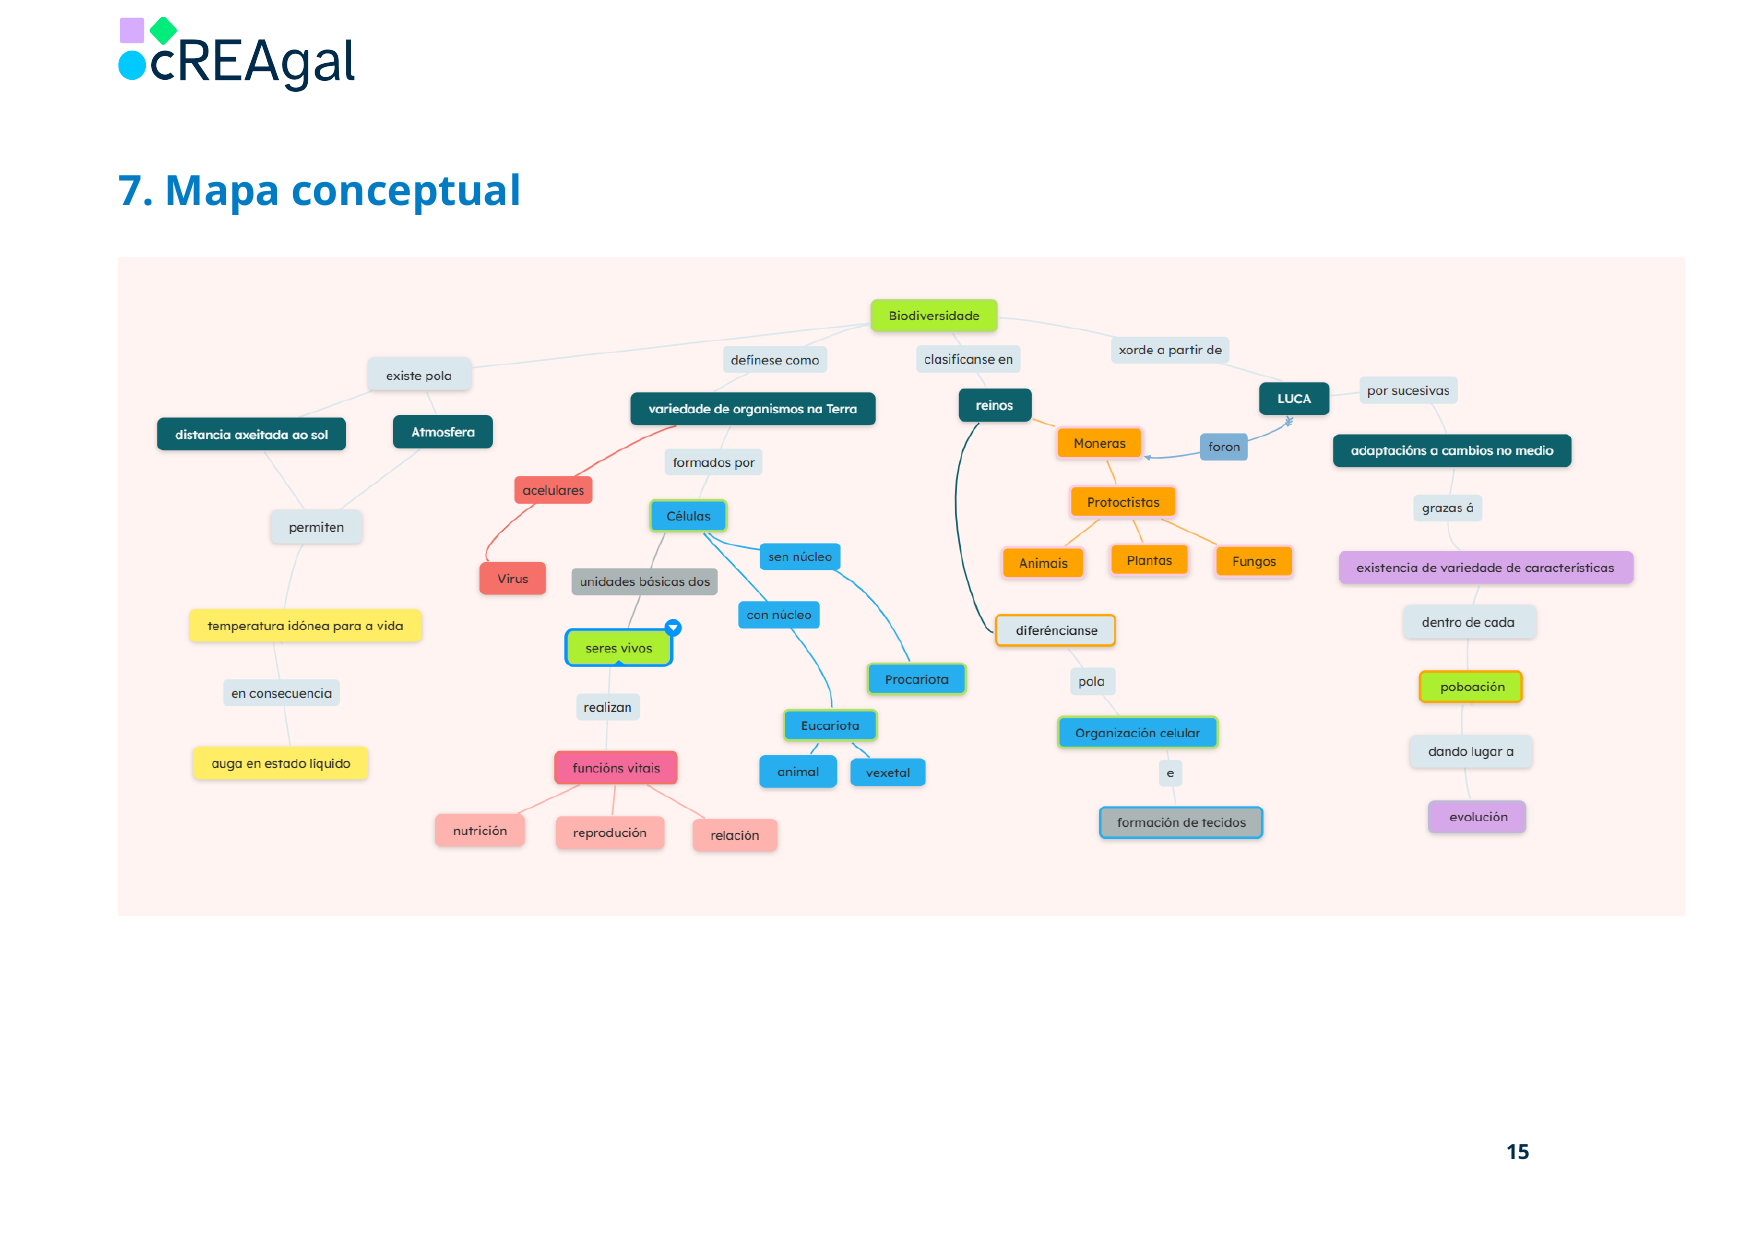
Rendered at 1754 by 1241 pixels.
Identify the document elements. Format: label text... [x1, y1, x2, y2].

subtitle 7. Mapa conceptual [118, 161, 1636, 218]
